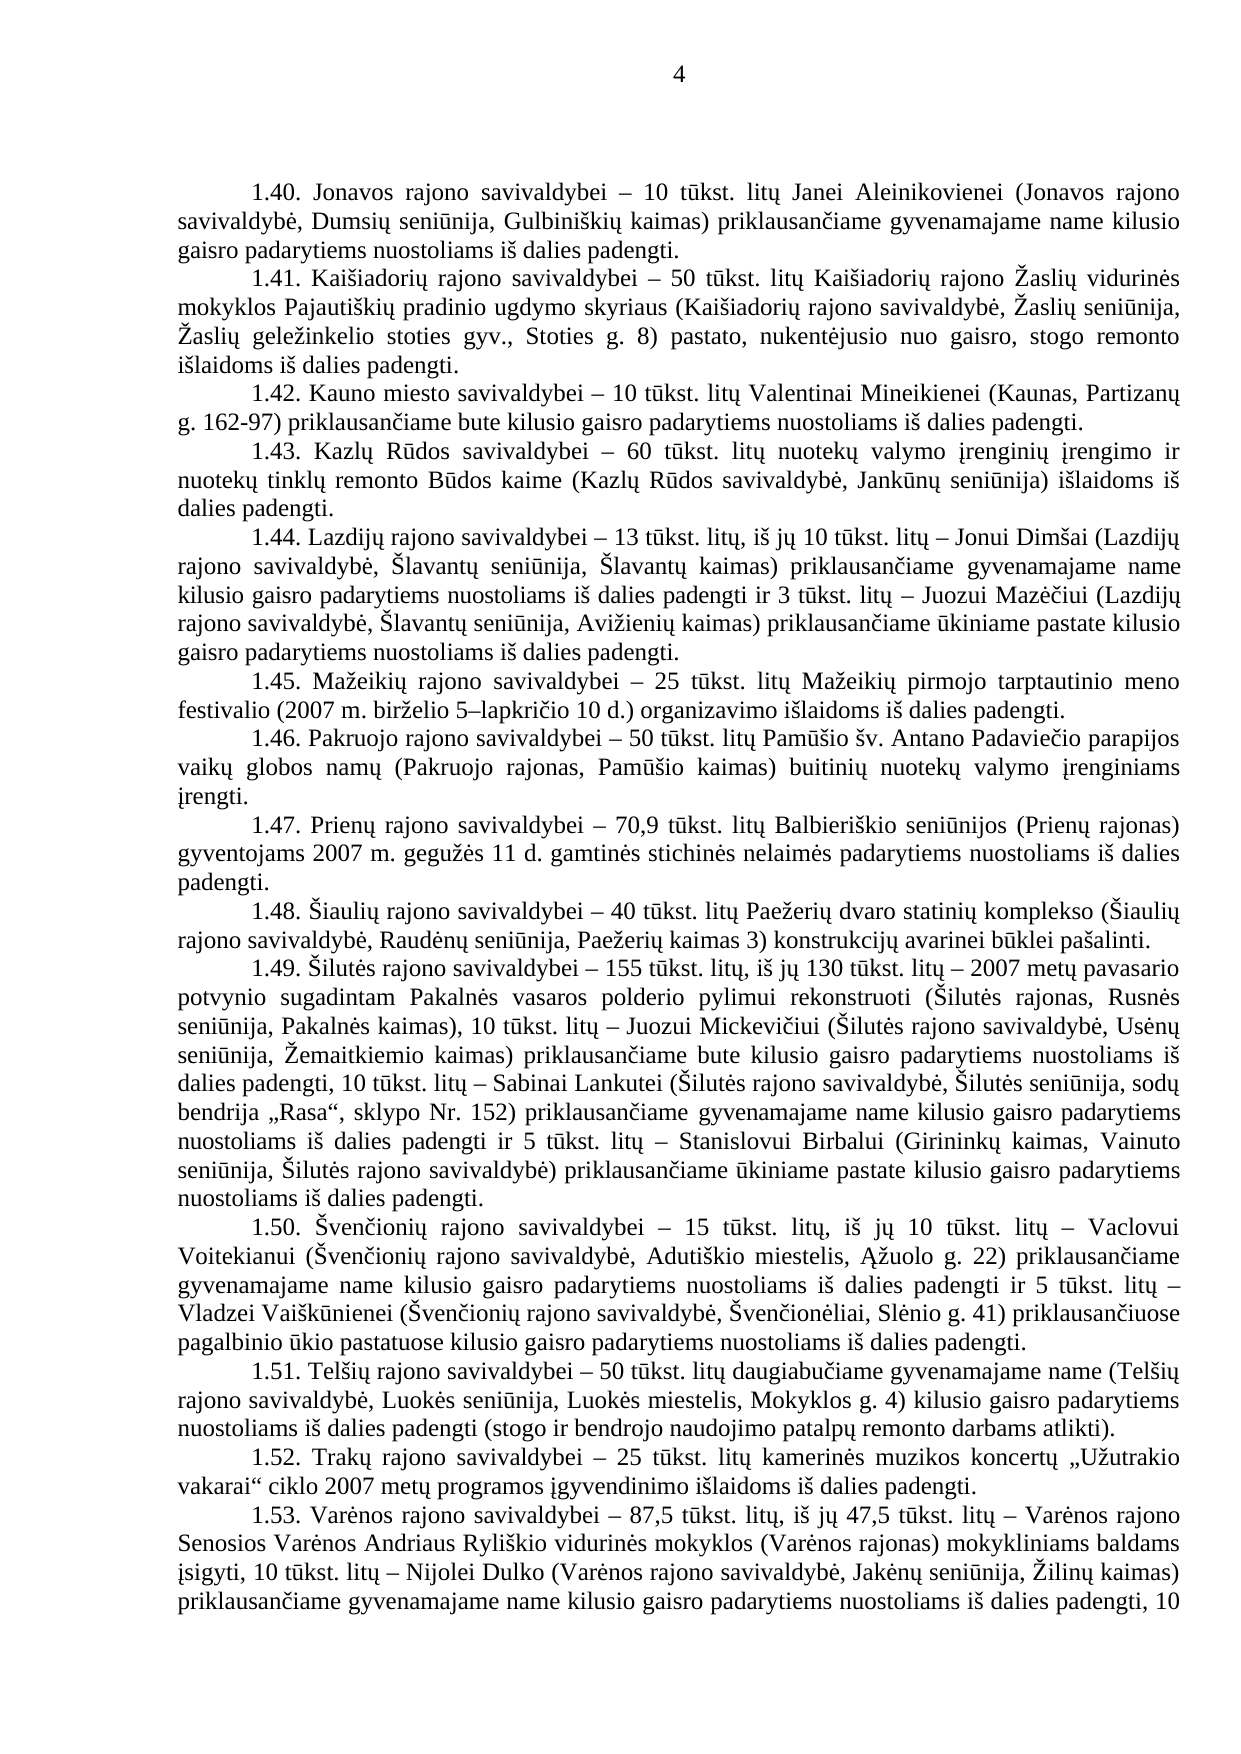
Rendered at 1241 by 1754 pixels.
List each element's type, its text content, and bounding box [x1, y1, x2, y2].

text 1.53. Varėnos rajono savivaldybei – 87,5 tūkst. litų, iš jų 47,5 tūkst. litų – Varėnos rajono Senosios Varėnos Andriaus Ryliškio vidurinės mokyklos (Varėnos rajonas) mokykliniams baldams įsigyti, 10 tūkst. litų – Nijolei Dulko (Varėnos rajono savivaldybė, Jakėnų seniūnija, Žilinų kaimas) priklausančiame gyvenamajame name kilusio gaisro padarytiems nuostoliams iš dalies padengti, 10 [177, 1500, 1181, 1615]
text 1.44. Lazdijų rajono savivaldybei – 13 tūkst. litų, iš jų 10 tūkst. litų – Jonui Dimšai (Lazdijų rajono savivaldybė, Šlavantų seniūnija, Šlavantų kaimas) priklausančiame gyvenamajame name kilusio gaisro padarytiems nuostoliams iš dalies padengti ir 3 tūkst. litų – Juozui Mazėčiui (Lazdijų rajono savivaldybė, Šlavantų seniūnija, Avižienių kaimas) priklausančiame ūkiniame pastate kilusio gaisro padarytiems nuostoliams iš dalies padengti. [177, 522, 1181, 666]
text 1.40. Jonavos rajono savivaldybei – 10 tūkst. litų Janei Aleinikovienei (Jonavos rajono savivaldybė, Dumsių seniūnija, Gulbiniškių kaimas) priklausančiame gyvenamajame name kilusio gaisro padarytiems nuostoliams iš dalies padengti. [177, 177, 1181, 263]
text 1.41. Kaišiadorių rajono savivaldybei – 50 tūkst. litų Kaišiadorių rajono Žaslių vidurinės mokyklos Pajautiškių pradinio ugdymo skyriaus (Kaišiadorių rajono savivaldybė, Žaslių seniūnija, Žaslių geležinkelio stoties gyv., Stoties g. 8) pastato, nukentėjusio nuo gaisro, stogo remonto išlaidoms iš dalies padengti. [177, 263, 1181, 378]
text 1.52. Trakų rajono savivaldybei – 25 tūkst. litų kamerinės muzikos koncertų „Užutrakio vakarai“ ciklo 2007 metų programos įgyvendinimo išlaidoms iš dalies padengti. [177, 1442, 1181, 1500]
text 1.50. Švenčionių rajono savivaldybei – 15 tūkst. litų, iš jų 10 tūkst. litų – Vaclovui Voitekianui (Švenčionių rajono savivaldybė, Adutiškio miestelis, Ąžuolo g. 22) priklausančiame gyvenamajame name kilusio gaisro padarytiems nuostoliams iš dalies padengti ir 5 tūkst. litų – Vladzei Vaiškūnienei (Švenčionių rajono savivaldybė, Švenčionėliai, Slėnio g. 41) priklausančiuose pagalbinio ūkio pastatuose kilusio gaisro padarytiems nuostoliams iš dalies padengti. [177, 1212, 1181, 1356]
text 1.47. Prienų rajono savivaldybei – 70,9 tūkst. litų Balbieriškio seniūnijos (Prienų rajonas) gyventojams 2007 m. gegužės 11 d. gamtinės stichinės nelaimės padarytiems nuostoliams iš dalies padengti. [177, 810, 1181, 896]
text 1.49. Šilutės rajono savivaldybei – 155 tūkst. litų, iš jų 130 tūkst. litų – 2007 metų pavasario potvynio sugadintam Pakalnės vasaros polderio pylimui rekonstruoti (Šilutės rajonas, Rusnės seniūnija, Pakalnės kaimas), 10 tūkst. litų – Juozui Mickevičiui (Šilutės rajono savivaldybė, Usėnų seniūnija, Žemaitkiemio kaimas) priklausančiame bute kilusio gaisro padarytiems nuostoliams iš dalies padengti, 10 tūkst. litų – Sabinai Lankutei (Šilutės rajono savivaldybė, Šilutės seniūnija, sodų bendrija „Rasa“, sklypo Nr. 152) priklausančiame gyvenamajame name kilusio gaisro padarytiems nuostoliams iš dalies padengti ir 5 tūkst. litų – Stanislovui Birbalui (Girininkų kaimas, Vainuto seniūnija, Šilutės rajono savivaldybė) priklausančiame ūkiniame pastate kilusio gaisro padarytiems nuostoliams iš dalies padengti. [177, 953, 1181, 1212]
text 1.46. Pakruojo rajono savivaldybei – 50 tūkst. litų Pamūšio šv. Antano Padaviečio parapijos vaikų globos namų (Pakruojo rajonas, Pamūšio kaimas) buitinių nuotekų valymo įrenginiams įrengti. [177, 723, 1181, 810]
text 1.48. Šiaulių rajono savivaldybei – 40 tūkst. litų Paežerių dvaro statinių komplekso (Šiaulių rajono savivaldybė, Raudėnų seniūnija, Paežerių kaimas 3) konstrukcijų avarinei būklei pašalinti. [177, 896, 1181, 953]
text 1.45. Mažeikių rajono savivaldybei – 25 tūkst. litų Mažeikių pirmojo tarptautinio meno festivalio (2007 m. birželio 5–lapkričio 10 d.) organizavimo išlaidoms iš dalies padengti. [177, 666, 1181, 723]
text 1.43. Kazlų Rūdos savivaldybei – 60 tūkst. litų nuotekų valymo įrenginių įrengimo ir nuotekų tinklų remonto Būdos kaime (Kazlų Rūdos savivaldybė, Jankūnų seniūnija) išlaidoms iš dalies padengti. [177, 436, 1181, 522]
text 1.42. Kauno miesto savivaldybei – 10 tūkst. litų Valentinai Mineikienei (Kaunas, Partizanų g. 162-97) priklausančiame bute kilusio gaisro padarytiems nuostoliams iš dalies padengti. [177, 378, 1181, 436]
text 1.51. Telšių rajono savivaldybei – 50 tūkst. litų daugiabučiame gyvenamajame name (Telšių rajono savivaldybė, Luokės seniūnija, Luokės miestelis, Mokyklos g. 4) kilusio gaisro padarytiems nuostoliams iš dalies padengti (stogo ir bendrojo naudojimo patalpų remonto darbams atlikti). [177, 1356, 1181, 1442]
